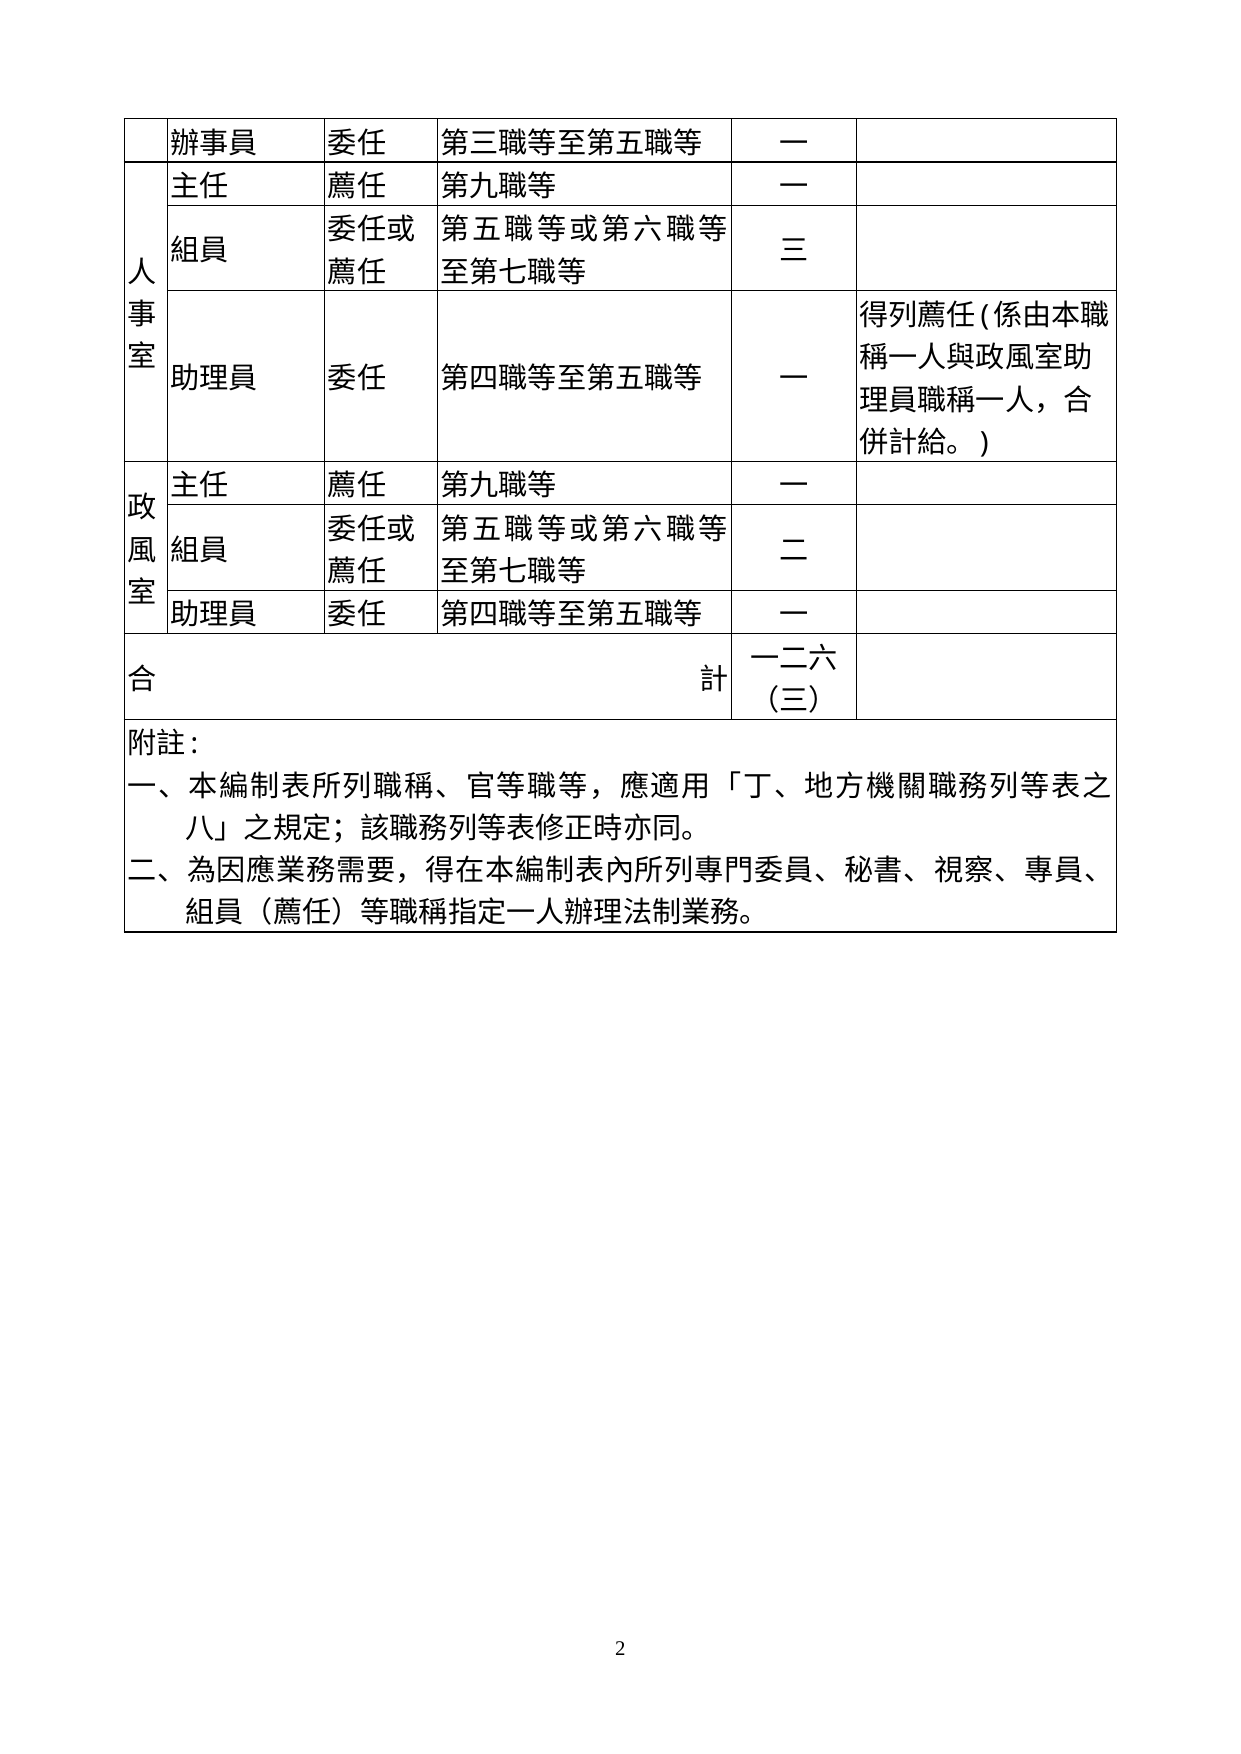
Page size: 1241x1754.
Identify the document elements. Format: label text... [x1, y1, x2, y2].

table_cell 第三職等至第五職等 [438, 119, 731, 161]
table_cell [857, 462, 1116, 504]
table_cell 助理員 [168, 291, 324, 461]
table_cell [857, 206, 1116, 290]
table_cell 一二六（三） [732, 634, 856, 719]
table_cell 組員 [168, 206, 324, 290]
table_cell 第四職等至第五職等 [438, 591, 731, 633]
table_cell 委任 [325, 119, 437, 161]
table_cell 薦任 [325, 163, 437, 205]
table_cell 委任 [325, 591, 437, 633]
table_cell [857, 634, 1116, 719]
table_cell 第九職等 [438, 163, 731, 205]
table_cell [857, 163, 1116, 205]
table_cell 一 [732, 291, 856, 461]
table_cell 三 [732, 206, 856, 290]
table_cell 第九職等 [438, 462, 731, 504]
table_cell [857, 119, 1116, 161]
table_cell 合計 [125, 634, 731, 719]
table_cell 委任或薦任 [325, 206, 437, 290]
table_cell 附註: 一、本編制表所列職稱、官等職等，應適用「丁、地方機關職務列等表之八」之規定；該職務列等表修正時亦同。 二、為因應業務需要，得在本編制表內所列專門委員、秘書、視察、專員、組員（薦任）等職稱指定一人辦理法制業務。 [125, 720, 1116, 931]
table_cell 委任或薦任 [325, 505, 437, 590]
table_cell 薦任 [325, 462, 437, 504]
table_cell 第四職等至第五職等 [438, 291, 731, 461]
table_cell 一 [732, 591, 856, 633]
table_cell [857, 505, 1116, 590]
table_cell 辦事員 [168, 119, 324, 161]
table_cell 第五職等或第六職等至第七職等 [438, 206, 731, 290]
table_cell 人事室 [125, 163, 167, 461]
table_cell 政風室 [125, 462, 167, 633]
table_cell 一 [732, 462, 856, 504]
table_cell 主任 [168, 462, 324, 504]
table_cell 一 [732, 119, 856, 161]
table_cell 組員 [168, 505, 324, 590]
table_cell 二 [732, 505, 856, 590]
table_cell 得列薦任(係由本職稱一人與政風室助理員職稱一人，合併計給。) [857, 291, 1116, 461]
table_cell 主任 [168, 163, 324, 205]
table_cell 委任 [325, 291, 437, 461]
table_cell [857, 591, 1116, 633]
table_cell 一 [732, 163, 856, 205]
table_cell 第五職等或第六職等至第七職等 [438, 505, 731, 590]
table_cell 助理員 [168, 591, 324, 633]
